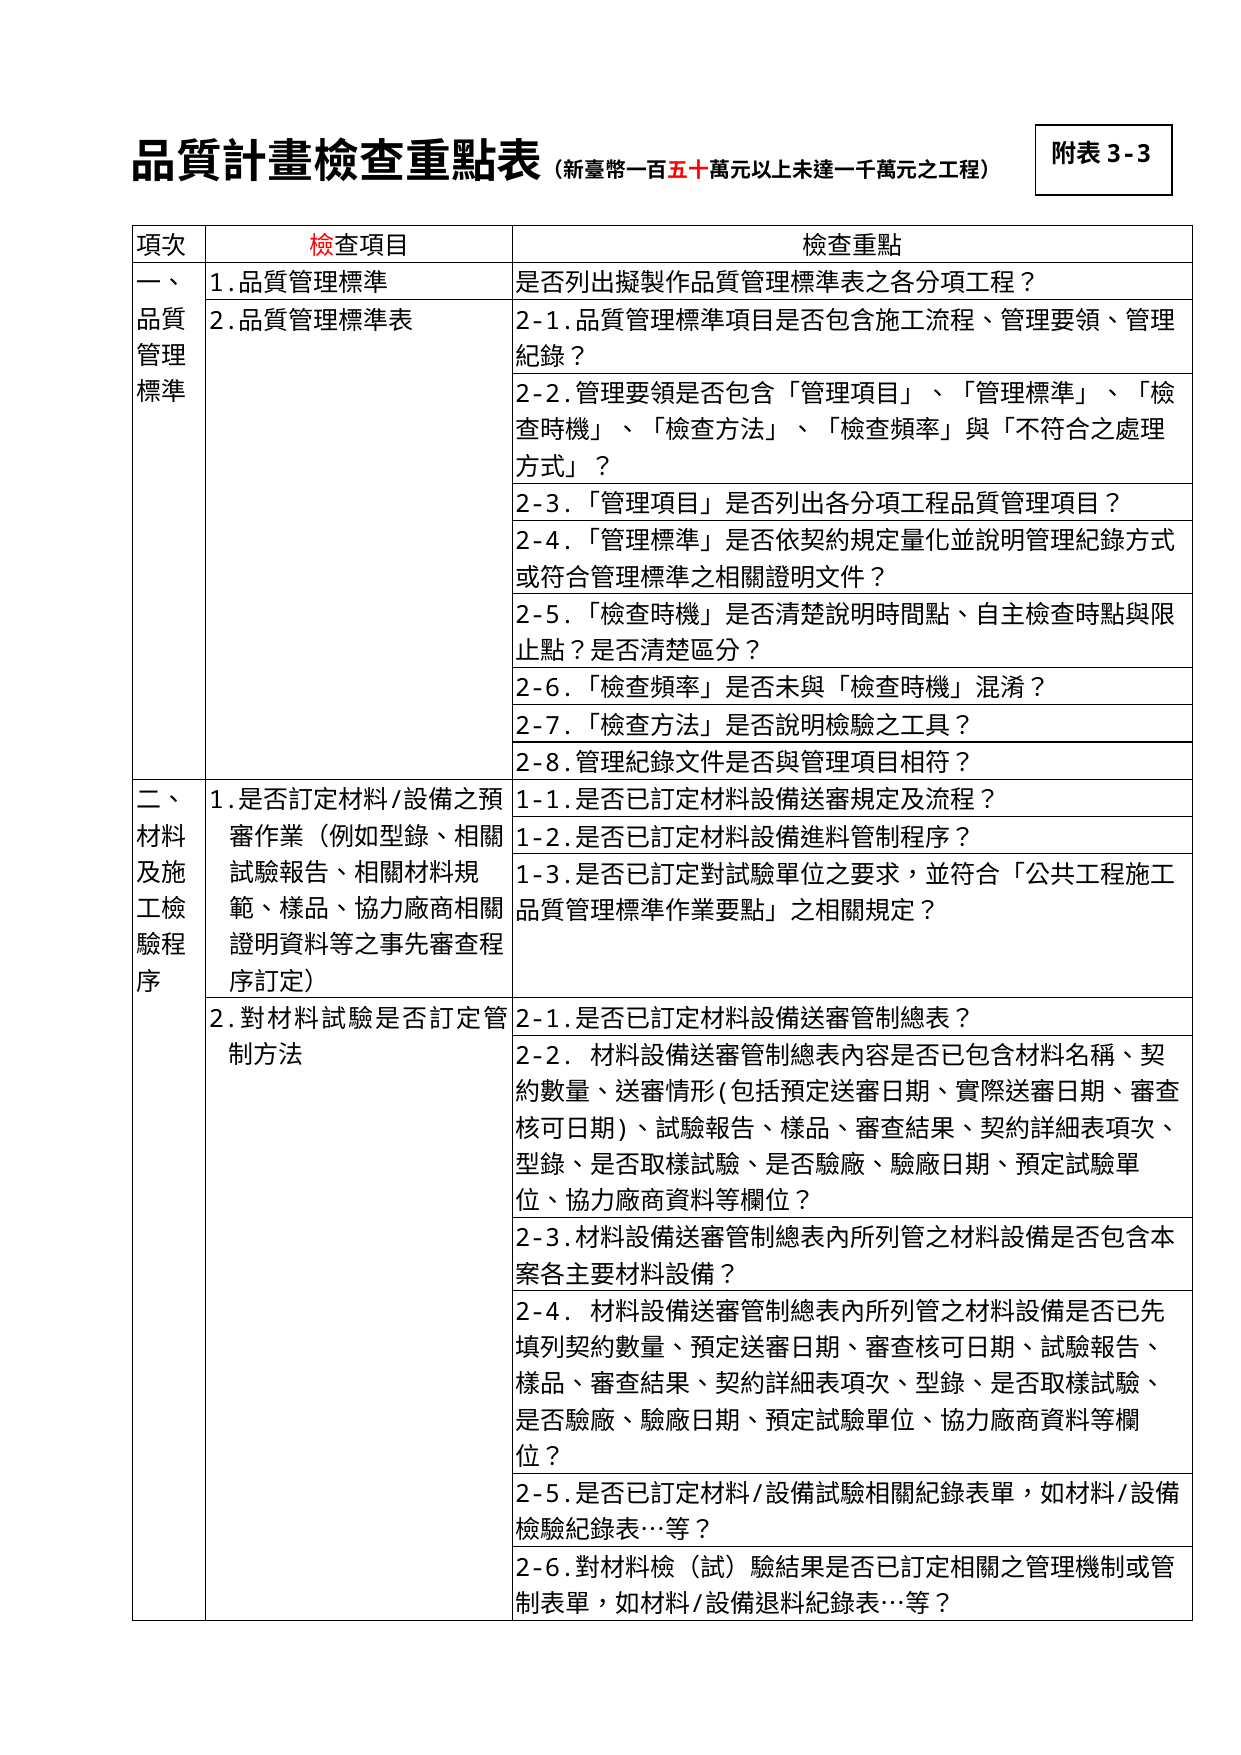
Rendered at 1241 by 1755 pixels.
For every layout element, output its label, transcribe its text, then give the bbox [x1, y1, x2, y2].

table_cell 2-1.是否已訂定材料設備送審管制總表？ [513, 998, 1192, 1034]
table_cell 1.是否訂定材料/設備之預審作業（例如型錄、相關試驗報告、相關材料規範、樣品、協力廠商相關證明資料等之事先審查程序訂定） [206, 780, 512, 997]
table_cell 2-1.品質管理標準項目是否包含施工流程、管理要領、管理紀錄？ [513, 300, 1192, 373]
table_cell 2-2.管理要領是否包含「管理項目」、「管理標準」、「檢查時機」、「檢查方法」、「檢查頻率」與「不符合之處理方式」？ [513, 374, 1192, 482]
table_cell 2-7.「檢查方法」是否說明檢驗之工具？ [513, 705, 1192, 741]
table_cell 2-4.「管理標準」是否依契約規定量化並說明管理紀錄方式或符合管理標準之相關證明文件？ [513, 521, 1192, 593]
table_cell 2-6.對材料檢（試）驗結果是否已訂定相關之管理機制或管制表單，如材料/設備退料紀錄表…等？ [513, 1547, 1192, 1620]
table_cell 1-3.是否已訂定對試驗單位之要求，並符合「公共工程施工品質管理標準作業要點」之相關規定？ [513, 854, 1192, 997]
table_cell 2.品質管理標準表 [206, 300, 512, 779]
table_cell 2-5.「檢查時機」是否清楚說明時間點、自主檢查時點與限止點？是否清楚區分？ [513, 594, 1192, 667]
text [1173, 124, 1226, 190]
table_header 檢查項目 [206, 226, 512, 262]
table_cell 1-2.是否已訂定材料設備進料管制程序？ [513, 817, 1192, 853]
table_cell 2.對材料試驗是否訂定管制方法 [206, 998, 512, 1620]
table_header 項次 [133, 226, 205, 262]
table_cell 2-6.「檢查頻率」是否未與「檢查時機」混淆？ [513, 668, 1192, 704]
table_cell 二、材料及施工檢驗程序 [133, 780, 205, 1620]
table_cell 1.品質管理標準 [206, 263, 512, 299]
text 附表3-3 [1051, 133, 1156, 169]
table_cell 2-4. 材料設備送審管制總表內所列管之材料設備是否已先填列契約數量、預定送審日期、審查核可日期、試驗報告、樣品、審查結果、契約詳細表項次、型錄、是否取樣試驗、是否驗廠、驗廠日期、預定試驗單位、協力廠商資料等欄位？ [513, 1291, 1192, 1473]
table_cell 2-3.「管理項目」是否列出各分項工程品質管理項目？ [513, 484, 1192, 520]
table_cell 一、品質管理標準 [133, 263, 205, 779]
table_cell 1-1.是否已訂定材料設備送審規定及流程？ [513, 780, 1192, 816]
table_cell 2-5.是否已訂定材料/設備試驗相關紀錄表單，如材料/設備檢驗紀錄表…等？ [513, 1474, 1192, 1546]
text [1036, 126, 1171, 194]
table_header 檢查重點 [513, 226, 1192, 262]
table_cell 2-8.管理紀錄文件是否與管理項目相符？ [513, 743, 1192, 779]
text 品質計畫檢查重點表（新臺幣一百五十萬元以上未達一千萬元之工程） [130, 124, 1035, 196]
table_cell 2-3.材料設備送審管制總表內所列管之材料設備是否包含本案各主要材料設備？ [513, 1218, 1192, 1290]
table_cell 是否列出擬製作品質管理標準表之各分項工程？ [513, 263, 1192, 299]
table_cell 2-2. 材料設備送審管制總表內容是否已包含材料名稱、契約數量、送審情形(包括預定送審日期、實際送審日期、審查核可日期)、試驗報告、樣品、審查結果、契約詳細表項次、型錄、是否取樣試驗、是否驗廠、驗廠日期、預定試驗單位、協力廠商資料等欄位？ [513, 1036, 1192, 1217]
